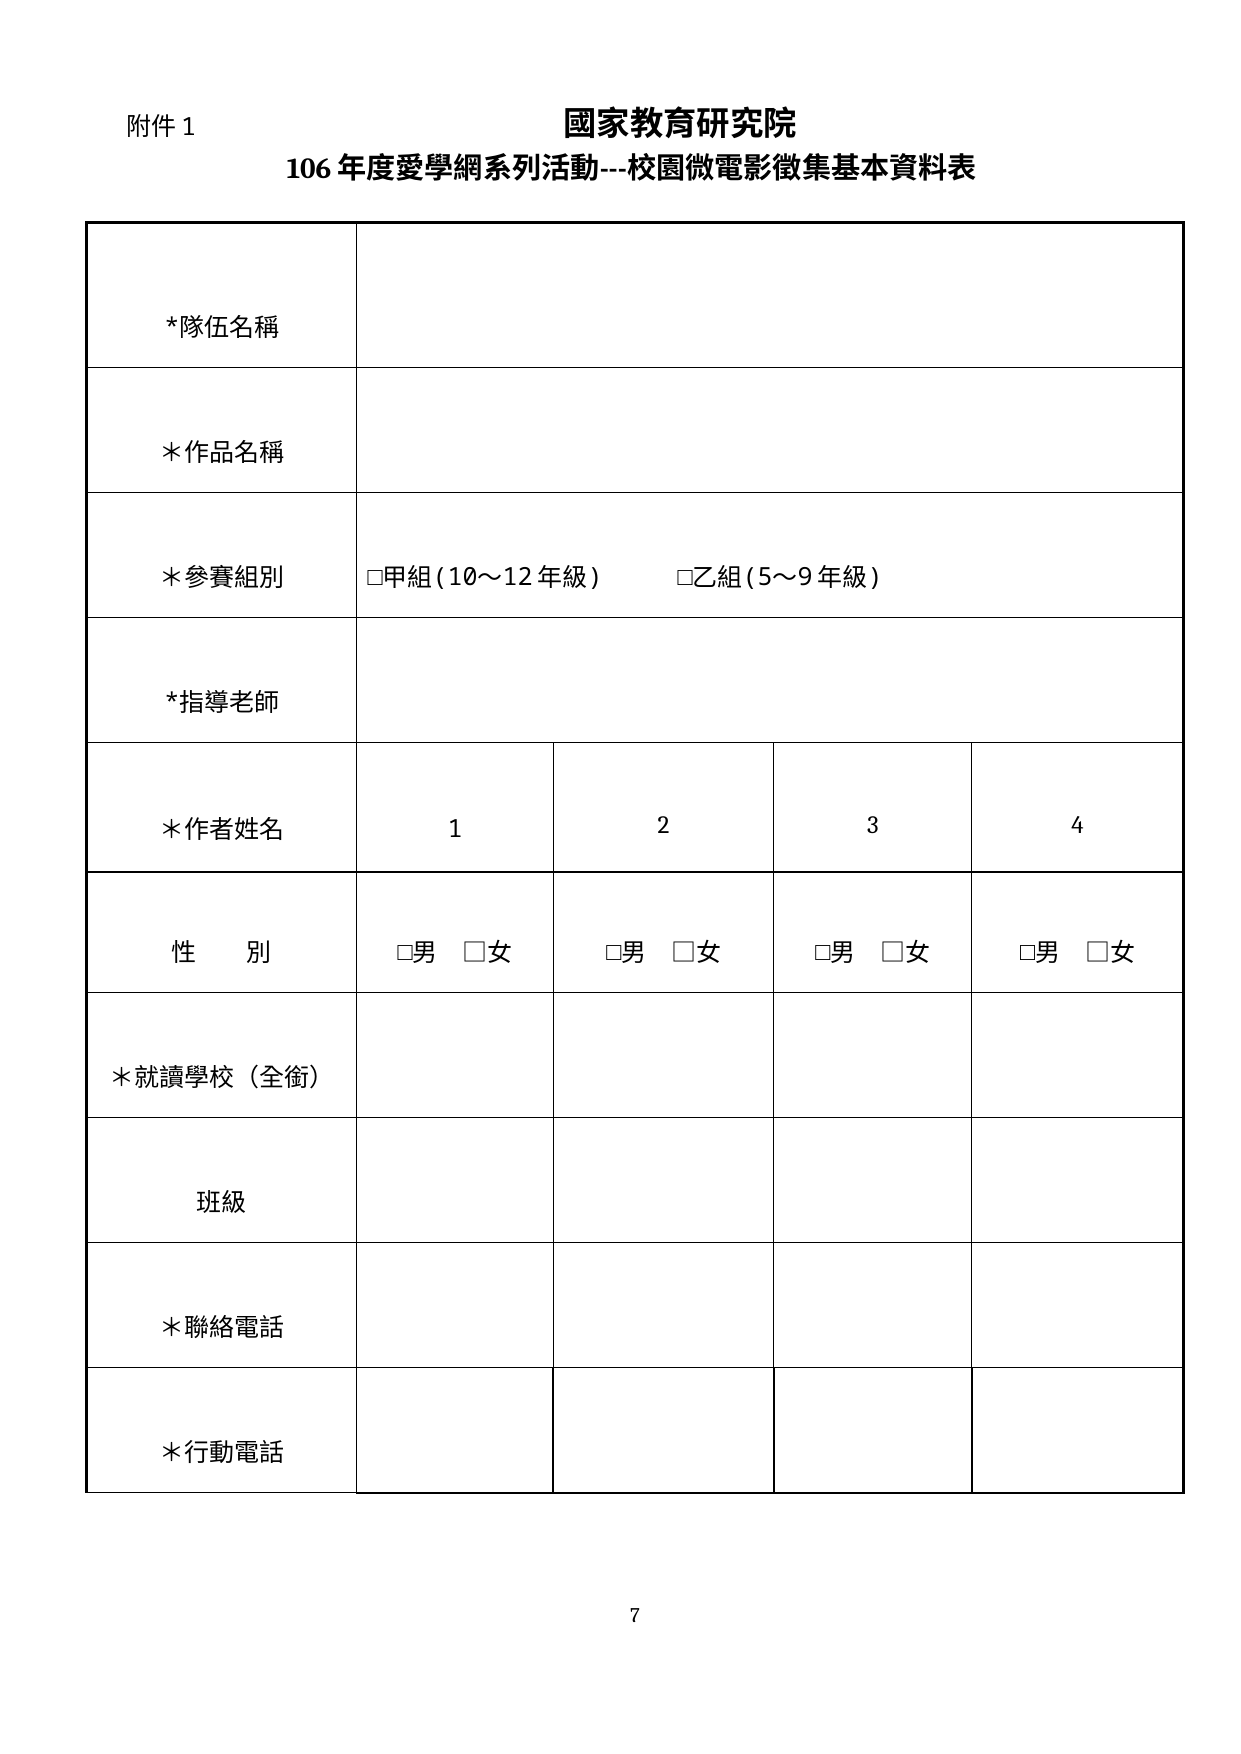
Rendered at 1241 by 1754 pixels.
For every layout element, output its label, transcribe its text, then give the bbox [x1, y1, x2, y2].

table_header *隊伍名稱 [88, 224, 356, 367]
table_cell [357, 368, 1182, 492]
table_cell [973, 1368, 1182, 1492]
table_cell [972, 1118, 1182, 1242]
table_cell [357, 1368, 552, 1492]
table_cell ＊參賽組別 [88, 493, 356, 617]
table_cell ＊就讀學校（全銜） [88, 993, 356, 1117]
table_cell 2 [554, 743, 773, 871]
table_cell [972, 993, 1182, 1117]
table_cell 性 別 [88, 873, 356, 992]
table_cell □男 □女 [774, 873, 971, 992]
table_cell [554, 1368, 773, 1492]
table_cell [774, 1118, 971, 1242]
table_cell [357, 1243, 553, 1367]
text 附件1 國家教育研究院 [126, 96, 1122, 144]
table_cell □男 □女 [972, 873, 1182, 992]
table_cell [554, 1118, 773, 1242]
table_cell 3 [774, 743, 971, 871]
table_cell [774, 1243, 971, 1367]
table_cell [972, 1243, 1182, 1367]
table_cell □男 □女 [357, 873, 553, 992]
table_cell □男 □女 [554, 873, 773, 992]
table_cell ＊行動電話 [88, 1368, 356, 1492]
table_cell ＊作品名稱 [88, 368, 356, 492]
table_cell □甲組(10～12年級) □乙組(5～9年級) [357, 493, 1182, 617]
table_cell [357, 993, 553, 1117]
table_cell [357, 1118, 553, 1242]
table_cell [554, 993, 773, 1117]
table_cell [774, 993, 971, 1117]
table_header [357, 224, 1182, 367]
table_cell [357, 618, 1182, 742]
text 106年度愛學網系列活動---校園微電影徵集基本資料表 [126, 144, 1137, 187]
table_cell ＊作者姓名 [88, 743, 356, 871]
table_cell [775, 1368, 971, 1492]
table_cell 1 [357, 743, 553, 871]
table_cell *指導老師 [88, 618, 356, 742]
table_cell ＊聯絡電話 [88, 1243, 356, 1367]
table_cell [554, 1243, 773, 1367]
table_cell 4 [972, 743, 1182, 871]
table_cell 班級 [88, 1118, 356, 1242]
